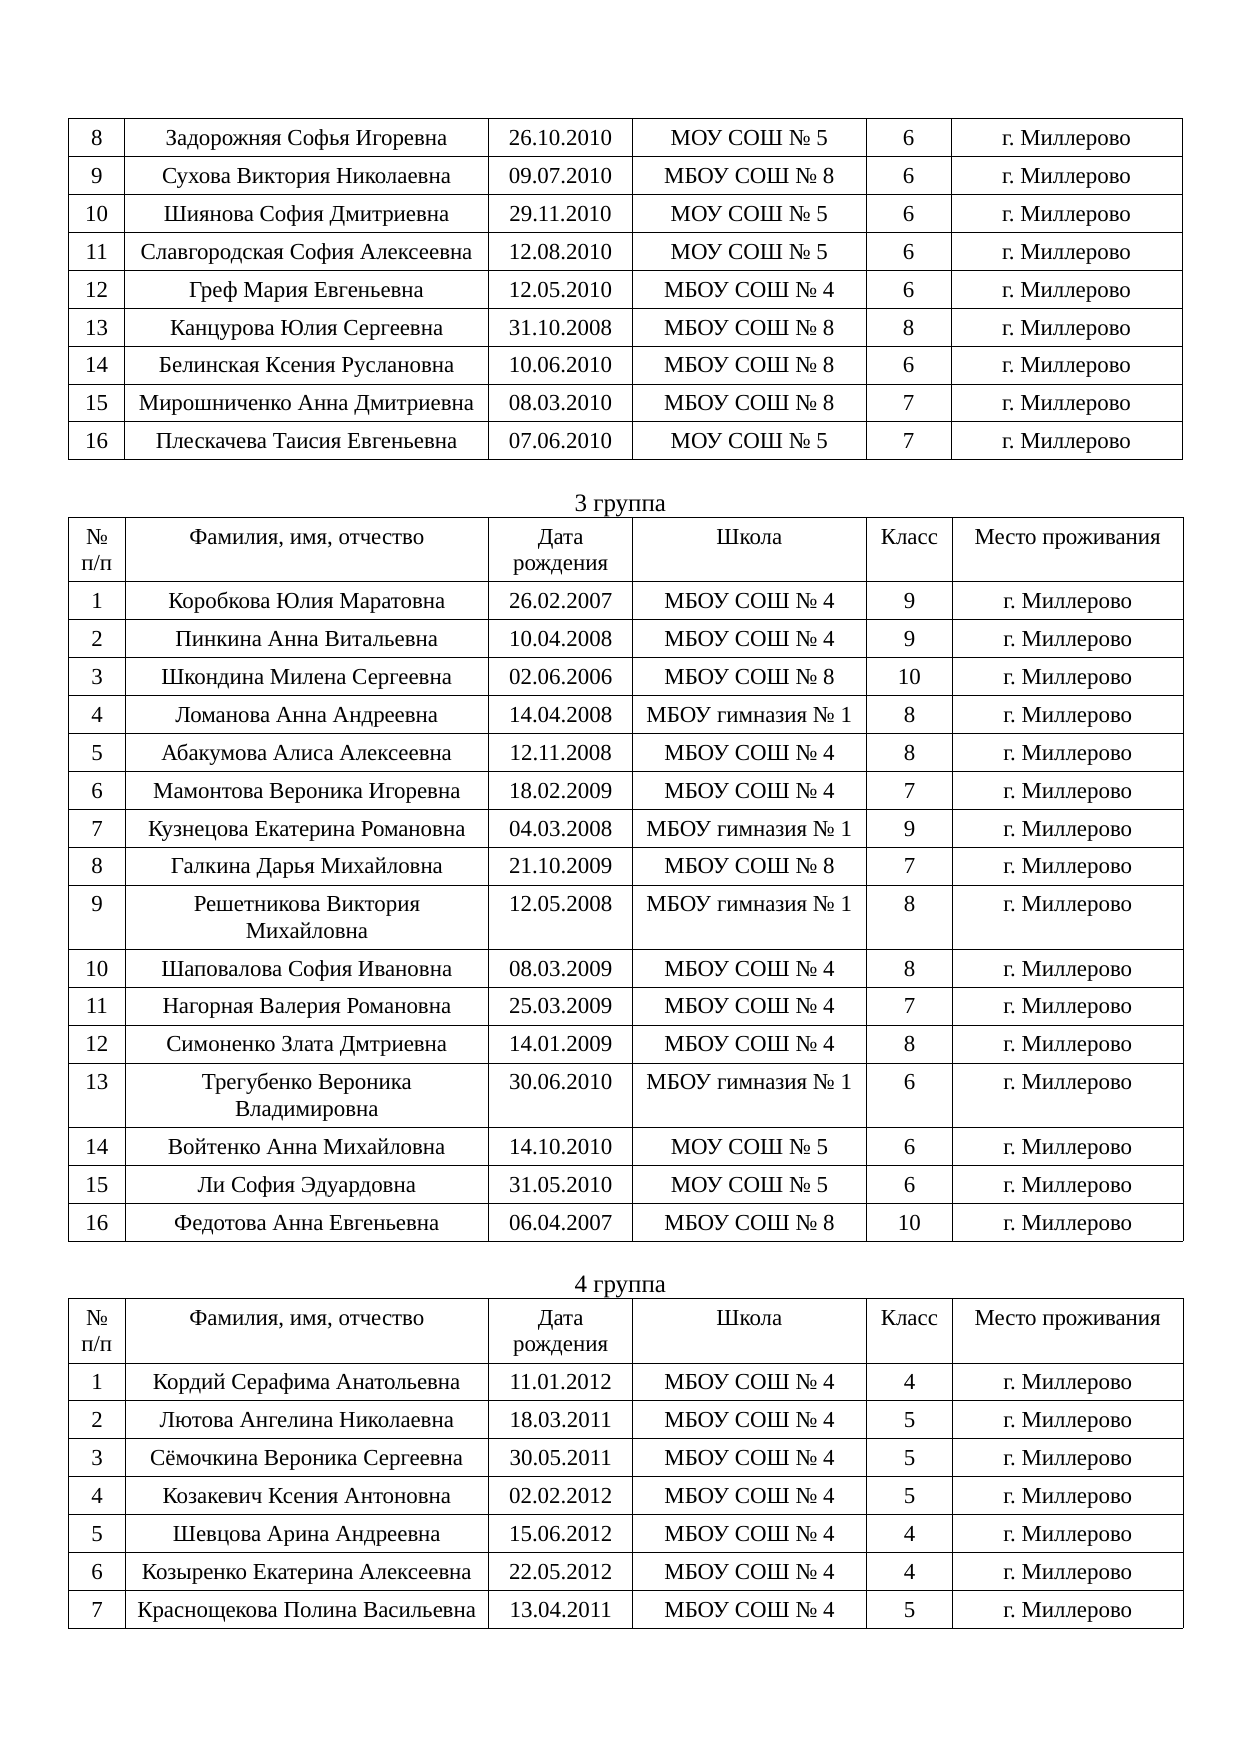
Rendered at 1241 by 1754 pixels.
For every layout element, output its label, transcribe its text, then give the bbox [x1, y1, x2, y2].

table_cell г. Миллерово [953, 1515, 1183, 1552]
table_cell 14 [69, 347, 124, 383]
table_cell 12 [69, 1026, 125, 1063]
table_cell Ломанова Анна Андреевна [126, 696, 488, 733]
table_header Класс [867, 1299, 952, 1362]
table_cell МБОУ СОШ № 4 [633, 950, 866, 987]
table_header Дата рождения [489, 1299, 632, 1362]
table_cell 14.10.2010 [489, 1128, 632, 1165]
table_cell 6 [69, 772, 125, 809]
table_cell 31.05.2010 [489, 1166, 632, 1203]
table_header Школа [633, 518, 866, 581]
table_header Место проживания [953, 518, 1183, 581]
table_cell 26.02.2007 [489, 582, 632, 619]
table_cell Канцурова Юлия Сергеевна [125, 309, 488, 346]
table_cell Козакевич Ксения Антоновна [126, 1477, 488, 1514]
table_cell 29.11.2010 [489, 195, 632, 232]
table_cell 7 [867, 988, 952, 1025]
table_cell 8 [867, 886, 952, 949]
table_cell 12.11.2008 [489, 734, 632, 771]
table_cell 22.05.2012 [489, 1553, 632, 1590]
table_cell Сёмочкина Вероника Сергеевна [126, 1439, 488, 1476]
table_cell 10 [69, 195, 124, 232]
table_cell 6 [867, 1166, 952, 1203]
table_cell 7 [69, 810, 125, 847]
table_cell 10 [867, 1204, 952, 1241]
table_cell Шевцова Арина Андреевна [126, 1515, 488, 1552]
table_cell 2 [69, 1401, 125, 1438]
table_header Класс [867, 518, 952, 581]
table_cell 4 [69, 696, 125, 733]
table_cell 16 [69, 422, 124, 459]
table_cell 14.01.2009 [489, 1026, 632, 1063]
table_cell 9 [69, 886, 125, 949]
table_cell МБОУ СОШ № 4 [633, 1401, 866, 1438]
table_cell г. Миллерово [953, 1166, 1183, 1203]
table_cell г. Миллерово [952, 195, 1182, 232]
table_cell г. Миллерово [953, 620, 1183, 657]
table_header № п/п [69, 518, 125, 581]
table_cell 10 [69, 950, 125, 987]
table_cell Коробкова Юлия Маратовна [126, 582, 488, 619]
table_cell г. Миллерово [953, 772, 1183, 809]
table_cell 1 [69, 582, 125, 619]
table_cell МБОУ СОШ № 8 [633, 1204, 866, 1241]
table_cell 2 [69, 620, 125, 657]
table_cell МБОУ СОШ № 8 [633, 309, 866, 346]
table_cell г. Миллерово [953, 1204, 1183, 1241]
table_cell г. Миллерово [953, 810, 1183, 847]
table_cell МОУ СОШ № 5 [633, 195, 866, 232]
table_cell 7 [867, 772, 952, 809]
table_cell 5 [867, 1439, 952, 1476]
table_cell МОУ СОШ № 5 [633, 422, 866, 459]
table_cell 6 [69, 1553, 125, 1590]
table_header Место проживания [953, 1299, 1183, 1362]
table_cell МБОУ СОШ № 4 [633, 1439, 866, 1476]
table_cell 6 [867, 347, 951, 383]
table_cell 18.03.2011 [489, 1401, 632, 1438]
table_cell 3 [69, 658, 125, 695]
table_cell 5 [867, 1591, 952, 1628]
table_cell г. Миллерово [953, 658, 1183, 695]
table_cell 30.06.2010 [489, 1064, 632, 1127]
table_cell г. Миллерово [953, 1128, 1183, 1165]
table_cell г. Миллерово [952, 385, 1182, 421]
table_cell г. Миллерово [952, 271, 1182, 308]
table_cell 15 [69, 385, 124, 421]
table_cell 11 [69, 233, 124, 270]
table_cell 4 [867, 1515, 952, 1552]
table_cell Лютова Ангелина Николаевна [126, 1401, 488, 1438]
table_cell Решетникова Виктория Михайловна [126, 886, 488, 949]
table_cell 15 [69, 1166, 125, 1203]
table_cell МБОУ СОШ № 4 [633, 734, 866, 771]
table_cell г. Миллерово [952, 119, 1182, 156]
table_cell 9 [867, 582, 952, 619]
table_cell 8 [867, 309, 951, 346]
table_cell Мамонтова Вероника Игоревна [126, 772, 488, 809]
table_cell 13 [69, 309, 124, 346]
table_cell МБОУ гимназия № 1 [633, 696, 866, 733]
table_cell Козыренко Екатерина Алексеевна [126, 1553, 488, 1590]
table_cell Пинкина Анна Витальевна [126, 620, 488, 657]
table_cell МБОУ СОШ № 4 [633, 772, 866, 809]
table_cell МБОУ СОШ № 4 [633, 1553, 866, 1590]
table_cell 7 [867, 422, 951, 459]
table_cell МБОУ гимназия № 1 [633, 886, 866, 949]
table_cell Кордий Серафима Анатольевна [126, 1364, 488, 1400]
table_cell Сухова Виктория Николаевна [125, 157, 488, 194]
table_cell г. Миллерово [953, 734, 1183, 771]
table_cell 8 [69, 119, 124, 156]
table_cell Мирошниченко Анна Дмитриевна [125, 385, 488, 421]
table_cell 14 [69, 1128, 125, 1165]
table_cell 26.10.2010 [489, 119, 632, 156]
table_cell 16 [69, 1204, 125, 1241]
table_cell Славгородская София Алексеевна [125, 233, 488, 270]
table_cell г. Миллерово [953, 988, 1183, 1025]
table_cell 8 [867, 734, 952, 771]
table_cell Войтенко Анна Михайловна [126, 1128, 488, 1165]
table_cell МБОУ СОШ № 8 [633, 347, 866, 383]
table_cell 5 [69, 1515, 125, 1552]
table_cell 5 [867, 1401, 952, 1438]
table_cell 30.05.2011 [489, 1439, 632, 1476]
table_cell Шиянова София Дмитриевна [125, 195, 488, 232]
table_cell г. Миллерово [953, 1026, 1183, 1063]
table_header Школа [633, 1299, 866, 1362]
table_cell 02.02.2012 [489, 1477, 632, 1514]
table_cell Абакумова Алиса Алексеевна [126, 734, 488, 771]
table_cell 14.04.2008 [489, 696, 632, 733]
table_cell МБОУ гимназия № 1 [633, 1064, 866, 1127]
table_cell 8 [867, 696, 952, 733]
table_cell 6 [867, 119, 951, 156]
table_cell 6 [867, 1128, 952, 1165]
table_cell МБОУ СОШ № 8 [633, 385, 866, 421]
table_cell 5 [69, 734, 125, 771]
table_cell г. Миллерово [953, 696, 1183, 733]
table_cell г. Миллерово [953, 886, 1183, 949]
table_cell 15.06.2012 [489, 1515, 632, 1552]
table_cell Шкондина Милена Сергеевна [126, 658, 488, 695]
table_cell 08.03.2010 [489, 385, 632, 421]
table_cell 06.04.2007 [489, 1204, 632, 1241]
table_cell 02.06.2006 [489, 658, 632, 695]
table_cell Краснощекова Полина Васильевна [126, 1591, 488, 1628]
table_cell 21.10.2009 [489, 848, 632, 884]
table_cell Кузнецова Екатерина Романовна [126, 810, 488, 847]
table_cell МОУ СОШ № 5 [633, 119, 866, 156]
table_cell 12.05.2008 [489, 886, 632, 949]
table_cell Задорожняя Софья Игоревна [125, 119, 488, 156]
table_cell МБОУ СОШ № 8 [633, 658, 866, 695]
table_cell 9 [867, 620, 952, 657]
table_cell 6 [867, 1064, 952, 1127]
table_cell 12.05.2010 [489, 271, 632, 308]
table_cell 1 [69, 1364, 125, 1400]
table_header Фамилия, имя, отчество [126, 518, 488, 581]
table_cell 8 [69, 848, 125, 884]
table_cell Симоненко Злата Дмтриевна [126, 1026, 488, 1063]
table_cell МОУ СОШ № 5 [633, 1128, 866, 1165]
table_cell г. Миллерово [953, 582, 1183, 619]
table_cell 6 [867, 157, 951, 194]
table_cell МОУ СОШ № 5 [633, 1166, 866, 1203]
table_cell г. Миллерово [953, 1364, 1183, 1400]
table_cell г. Миллерово [953, 1439, 1183, 1476]
table_cell 11.01.2012 [489, 1364, 632, 1400]
table_header Дата рождения [489, 518, 632, 581]
table_cell МБОУ СОШ № 4 [633, 1591, 866, 1628]
table_cell 10.06.2010 [489, 347, 632, 383]
table_cell 3 [69, 1439, 125, 1476]
table_cell Шаповалова София Ивановна [126, 950, 488, 987]
table_cell г. Миллерово [953, 950, 1183, 987]
table_cell 4 [69, 1477, 125, 1514]
table_cell г. Миллерово [953, 1477, 1183, 1514]
table_cell 25.03.2009 [489, 988, 632, 1025]
text 3 группа [118, 488, 1122, 517]
text 4 группа [118, 1269, 1122, 1298]
table_cell г. Миллерово [953, 1591, 1183, 1628]
table_cell 08.03.2009 [489, 950, 632, 987]
table_cell 6 [867, 271, 951, 308]
table_cell Нагорная Валерия Романовна [126, 988, 488, 1025]
table_cell 13.04.2011 [489, 1591, 632, 1628]
table_cell г. Миллерово [952, 309, 1182, 346]
table_cell Федотова Анна Евгеньевна [126, 1204, 488, 1241]
table_cell г. Миллерово [953, 848, 1183, 884]
table_cell 10 [867, 658, 952, 695]
table_cell 10.04.2008 [489, 620, 632, 657]
table_cell 7 [867, 848, 952, 884]
table_cell 8 [867, 1026, 952, 1063]
table_cell МОУ СОШ № 5 [633, 233, 866, 270]
table_cell 6 [867, 195, 951, 232]
table_cell 31.10.2008 [489, 309, 632, 346]
table_cell 12.08.2010 [489, 233, 632, 270]
table_cell МБОУ СОШ № 4 [633, 1477, 866, 1514]
table_cell 11 [69, 988, 125, 1025]
table_cell МБОУ СОШ № 4 [633, 620, 866, 657]
table_cell 07.06.2010 [489, 422, 632, 459]
table_cell г. Миллерово [953, 1401, 1183, 1438]
table_cell МБОУ СОШ № 8 [633, 157, 866, 194]
table_cell г. Миллерово [952, 157, 1182, 194]
table_header Фамилия, имя, отчество [126, 1299, 488, 1362]
table_cell г. Миллерово [953, 1064, 1183, 1127]
table_cell Белинская Ксения Руслановна [125, 347, 488, 383]
table_cell 18.02.2009 [489, 772, 632, 809]
table_cell МБОУ СОШ № 4 [633, 1515, 866, 1552]
table_cell МБОУ СОШ № 4 [633, 271, 866, 308]
table_cell 13 [69, 1064, 125, 1127]
table_cell МБОУ СОШ № 4 [633, 582, 866, 619]
table_cell 8 [867, 950, 952, 987]
table_cell МБОУ гимназия № 1 [633, 810, 866, 847]
table_cell г. Миллерово [952, 422, 1182, 459]
table_cell Греф Мария Евгеньевна [125, 271, 488, 308]
table_cell 9 [867, 810, 952, 847]
table_cell 7 [867, 385, 951, 421]
table_cell 7 [69, 1591, 125, 1628]
table_header № п/п [69, 1299, 125, 1362]
table_cell МБОУ СОШ № 4 [633, 1026, 866, 1063]
table_cell МБОУ СОШ № 4 [633, 988, 866, 1025]
table_cell 4 [867, 1553, 952, 1590]
table_cell Плескачева Таисия Евгеньевна [125, 422, 488, 459]
table_cell Ли София Эдуардовна [126, 1166, 488, 1203]
table_cell 5 [867, 1477, 952, 1514]
table_cell МБОУ СОШ № 4 [633, 1364, 866, 1400]
table_cell 09.07.2010 [489, 157, 632, 194]
table_cell МБОУ СОШ № 8 [633, 848, 866, 884]
table_cell 6 [867, 233, 951, 270]
table_cell 04.03.2008 [489, 810, 632, 847]
table_cell г. Миллерово [952, 233, 1182, 270]
table_cell Галкина Дарья Михайловна [126, 848, 488, 884]
table_cell 4 [867, 1364, 952, 1400]
table_cell г. Миллерово [952, 347, 1182, 383]
table_cell 12 [69, 271, 124, 308]
table_cell Трегубенко Вероника Владимировна [126, 1064, 488, 1127]
table_cell 9 [69, 157, 124, 194]
table_cell г. Миллерово [953, 1553, 1183, 1590]
